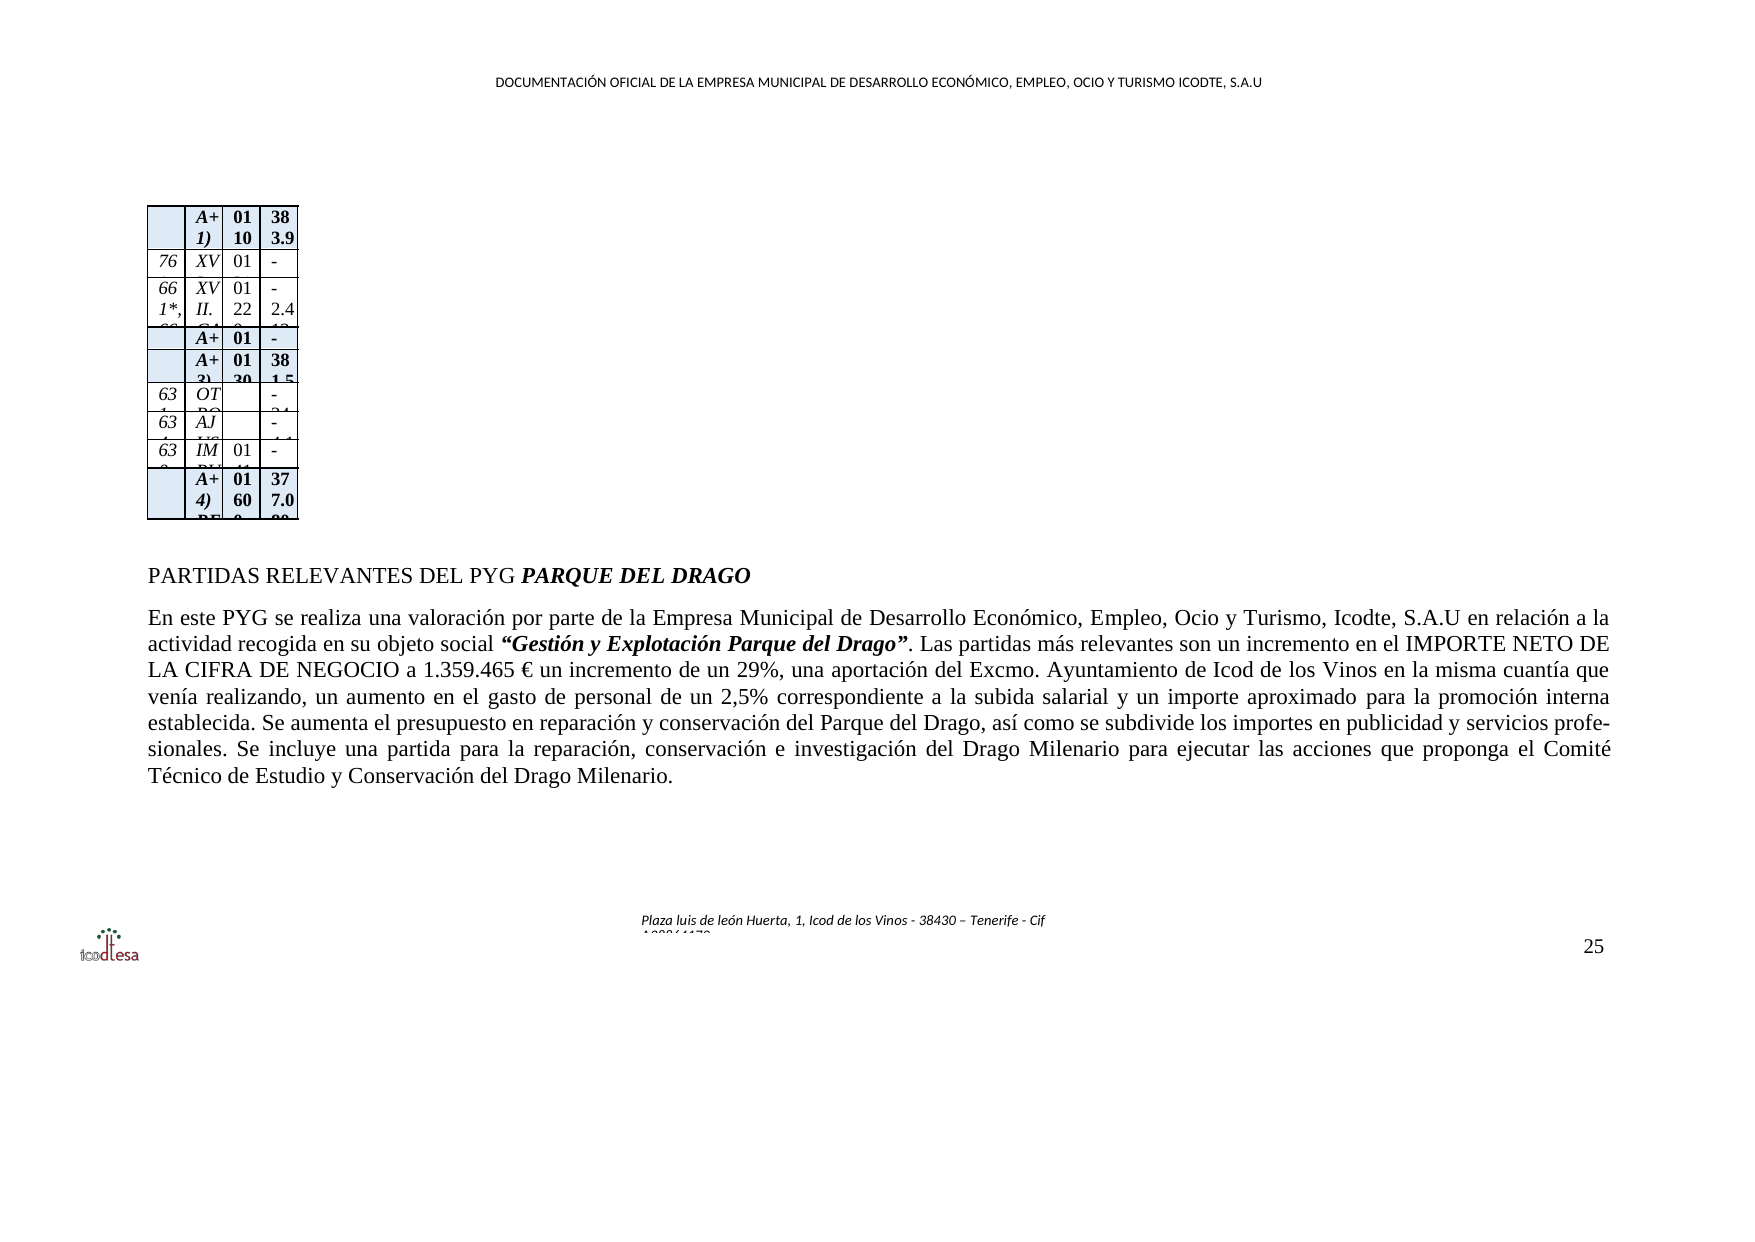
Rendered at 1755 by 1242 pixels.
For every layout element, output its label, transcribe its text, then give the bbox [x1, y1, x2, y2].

table_cell -249 [261, 383, 297, 411]
table_cell [223, 412, 259, 438]
table_cell OTROS TRIBUTOS [186, 383, 222, 411]
table_cell 634 [148, 412, 184, 438]
table_cell A+3) RESULTADO DEL EJERCICIO ANTES DE IMPUESTOS [186, 350, 222, 382]
table_cell 01600 [223, 469, 259, 518]
table_cell A+4) RESULTADO DESPUES DE IMPUESTO [186, 469, 222, 518]
table_cell -2.412 [261, 278, 297, 326]
table_cell XVII. GASTOS FINANCIEROS [186, 278, 222, 326]
table_cell 01220 [223, 278, 259, 326]
table_header 383.917€ [261, 207, 297, 248]
table_cell 631 [148, 383, 184, 411]
table_header A+1) RESULTADO DE EXPLOTACIÓN (1+2+3+4+5+6+7+8+9+10+11+12+13+14+15) [186, 207, 222, 248]
table_cell -2.412€ [261, 328, 297, 348]
table_cell 01220 [223, 328, 259, 348]
table_cell AJUSTE NEGATIVO IMPOSICIÓN DIRECTA [186, 412, 222, 438]
table_cell [148, 328, 184, 348]
table_cell IMPUESTO SOBRE BENEFICIO [186, 440, 222, 467]
table_cell 661*,662* [148, 278, 184, 326]
table_cell A+2) RESULTADO FINANCIERO (16+17) [186, 328, 222, 348]
table_cell - [261, 250, 297, 276]
table_cell [148, 350, 184, 382]
table_cell [223, 383, 259, 411]
table_cell 01300 [223, 350, 259, 382]
table_header 01100 [223, 207, 259, 248]
table_cell 377.080€ [261, 469, 297, 518]
text En este PYG se realiza una valoración por parte de la Empresa Municipal de Desarrollo Económico, Empleo, Ocio y Turismo, Icodte, S.A.U en relación a la actividad recogida en su objeto social “Gestión y Explotación Parque del Drago”. Las partidas más relevantes son un incremento en el IMPORTE NETO DE LA CIFRA DE NEGOCIO a 1.359.465 € un incremento de un 29%, una aportación del Excmo. Ayuntamiento de Icod de los Vinos en la misma cuantía que venía realizando, un aumento en el gasto de personal de un 2,5% correspondiente a la subida salarial y un importe aproximado para la promoción interna establecida. Se aumenta el presupuesto en reparación y conservación del Parque del Drago, así como se subdivide los importes en publicidad y servicios profe- sionales. Se incluye una partida para la reparación, conservación e investigación del Drago Milenario para ejecutar las acciones que proponga el Comité Técnico de Estudio y Conservación del Drago Milenario. [148, 604, 1611, 788]
table_cell [148, 469, 184, 518]
table_cell -4.176 [261, 412, 297, 438]
table_cell 630 [148, 440, 184, 467]
table_cell 381.505€ [261, 350, 297, 382]
table_cell XVI. INGRESOS FINANCIEROS [186, 250, 222, 276]
table_cell 76* [148, 250, 184, 276]
table_cell 01410 [223, 440, 259, 467]
text PARTIDAS RELEVANTES DEL PYG PARQUE DEL DRAGO [148, 562, 755, 588]
table_cell 01210 [223, 250, 259, 276]
table_header [148, 207, 184, 248]
table_cell - [261, 440, 297, 467]
